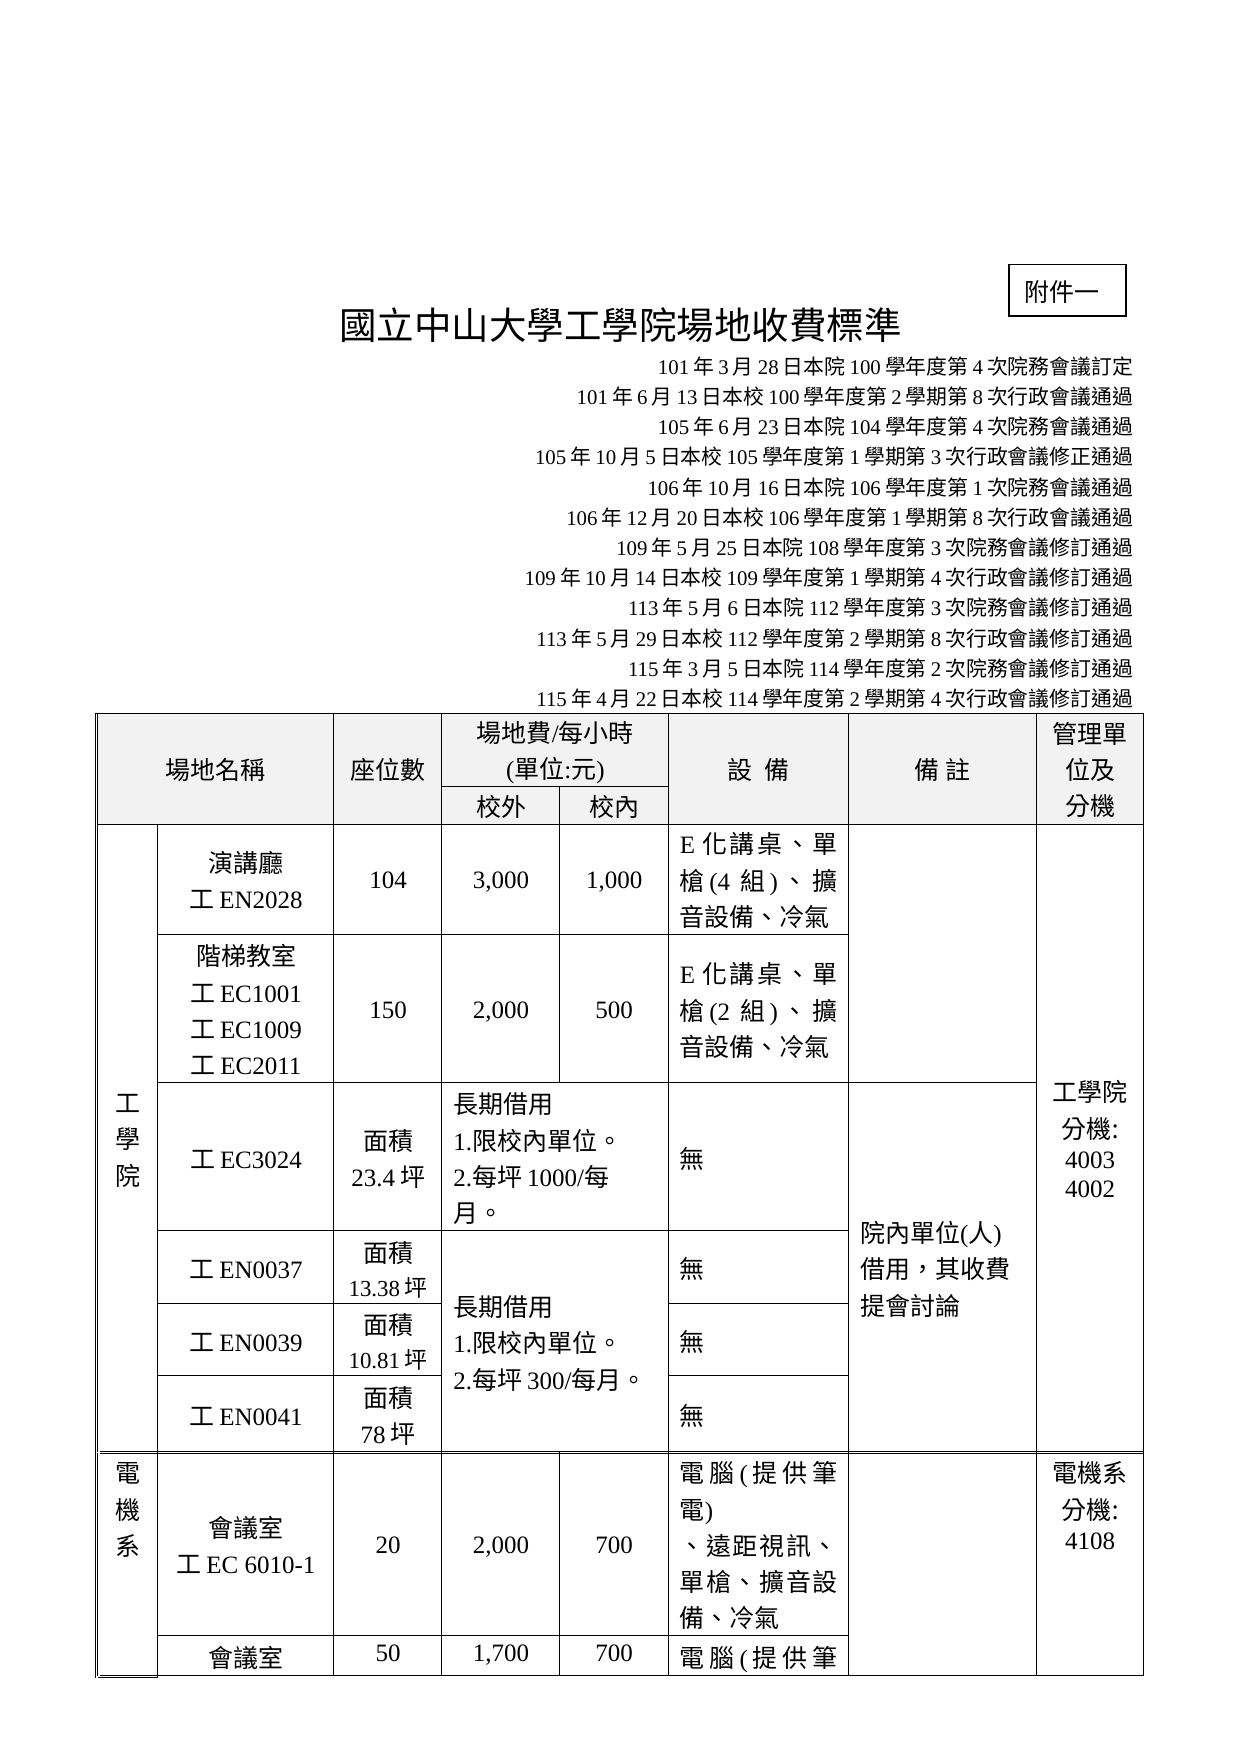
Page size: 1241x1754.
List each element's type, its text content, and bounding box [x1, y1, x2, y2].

table_cell 面積 13.38坪 [334, 1231, 441, 1303]
text 113年5月6日本院112學年度第3次院務會議修訂通過 [108, 592, 1133, 622]
table_cell 面積 78坪 [334, 1376, 441, 1451]
table_cell 工EN0037 [158, 1231, 333, 1303]
table_cell 電機系 分機: 4108 [1037, 1454, 1143, 1674]
table_cell 工EC3024 [158, 1083, 333, 1230]
text 106年10月16日本院106學年度第1次院務會議通過 [108, 471, 1133, 501]
text 106年12月20日本校106學年度第1學期第8次行政會議通過 [108, 501, 1133, 531]
table_cell 電 機 系 [98, 1451, 157, 1674]
table_header 場地費/每小時 (單位:元) [442, 714, 668, 786]
table_cell 工EN0039 [158, 1304, 333, 1375]
table_cell 無 [669, 1304, 848, 1375]
table_cell 工學院 分機: 4003 4002 [1037, 825, 1143, 1451]
text 113年5月29日本校112學年度第2學期第8次行政會議修訂通過 [108, 622, 1133, 652]
text 101年6月13日本校100學年度第2學期第8次行政會議通過 [108, 380, 1133, 410]
table_cell 校內 [560, 787, 668, 824]
table_cell 3,000 [442, 825, 559, 934]
table_cell 院內單位(人)借用，其收費提會討論 [849, 1083, 1036, 1451]
table_cell 面積 23.4坪 [334, 1083, 441, 1230]
text 101年3月28日本院100學年度第4次院務會議訂定 [108, 350, 1133, 380]
table_cell 1,000 [560, 825, 668, 934]
table_cell 無 [669, 1231, 848, 1303]
table_cell E化講桌、單槍(2組)、擴音設備、冷氣 [669, 935, 848, 1082]
text 115年4月22日本校114學年度第2學期第4次行政會議修訂通過 [108, 682, 1133, 712]
table_cell 500 [560, 935, 668, 1082]
table_cell 面積 10.81坪 [334, 1304, 441, 1375]
table_cell 演講廳 工EN2028 [158, 825, 333, 934]
table_cell 電腦(提供筆電) 、遠距視訊、單槍、擴音設備、冷氣 [669, 1454, 848, 1635]
text 105年10月5日本校105學年度第1學期第3次行政會議修正通過 [108, 441, 1133, 471]
text 國立中山大學工學院場地收費標準 [108, 296, 1133, 350]
table_header 管理單位及 分機 [1037, 714, 1143, 824]
table_header 設 備 [669, 714, 848, 824]
table_cell [849, 1454, 1036, 1674]
text 115年3月5日本院114學年度第2次院務會議修訂通過 [108, 652, 1133, 682]
table_cell 1,700 [442, 1636, 559, 1674]
table_cell 會議室 工EC 6010-1 [158, 1454, 333, 1635]
table_cell 20 [334, 1454, 441, 1635]
table_header 備 註 [849, 714, 1036, 824]
table_cell E化講桌、單槍(4組)、擴音設備、冷氣 [669, 825, 848, 934]
table_cell 2,000 [442, 935, 559, 1082]
table_cell 工 學 院 [98, 825, 157, 1451]
table_cell 50 [334, 1636, 441, 1674]
table_cell 電腦(提供筆 [669, 1636, 848, 1674]
text 附件一 [1024, 272, 1111, 308]
table_cell [849, 825, 1036, 1082]
text 109年5月25日本院108學年度第3次院務會議修訂通過 [108, 531, 1133, 561]
text 109年10月14日本校109學年度第1學期第4次行政會議修訂通過 [108, 561, 1133, 592]
table_cell 工EN0041 [158, 1376, 333, 1451]
table_cell 2,000 [442, 1454, 559, 1635]
table_cell 會議室 [158, 1636, 333, 1674]
table_header 場地名稱 [98, 714, 333, 824]
table_cell 104 [334, 825, 441, 934]
table_cell 無 [669, 1376, 848, 1451]
table_cell 階梯教室 工EC1001 工EC1009 工EC2011 [158, 935, 333, 1082]
table_cell 長期借用 1.限校內單位。 2.每坪1000/每月。 [442, 1083, 668, 1230]
table_cell 長期借用 1.限校內單位。 2.每坪300/每月。 [442, 1231, 668, 1451]
text 105年6月23日本院104學年度第4次院務會議通過 [108, 410, 1133, 441]
table_cell 150 [334, 935, 441, 1082]
table_cell 700 [560, 1636, 668, 1674]
table_cell 無 [669, 1083, 848, 1230]
table_cell 700 [560, 1454, 668, 1635]
table_header 座位數 [334, 714, 441, 824]
table_cell 校外 [442, 787, 559, 824]
